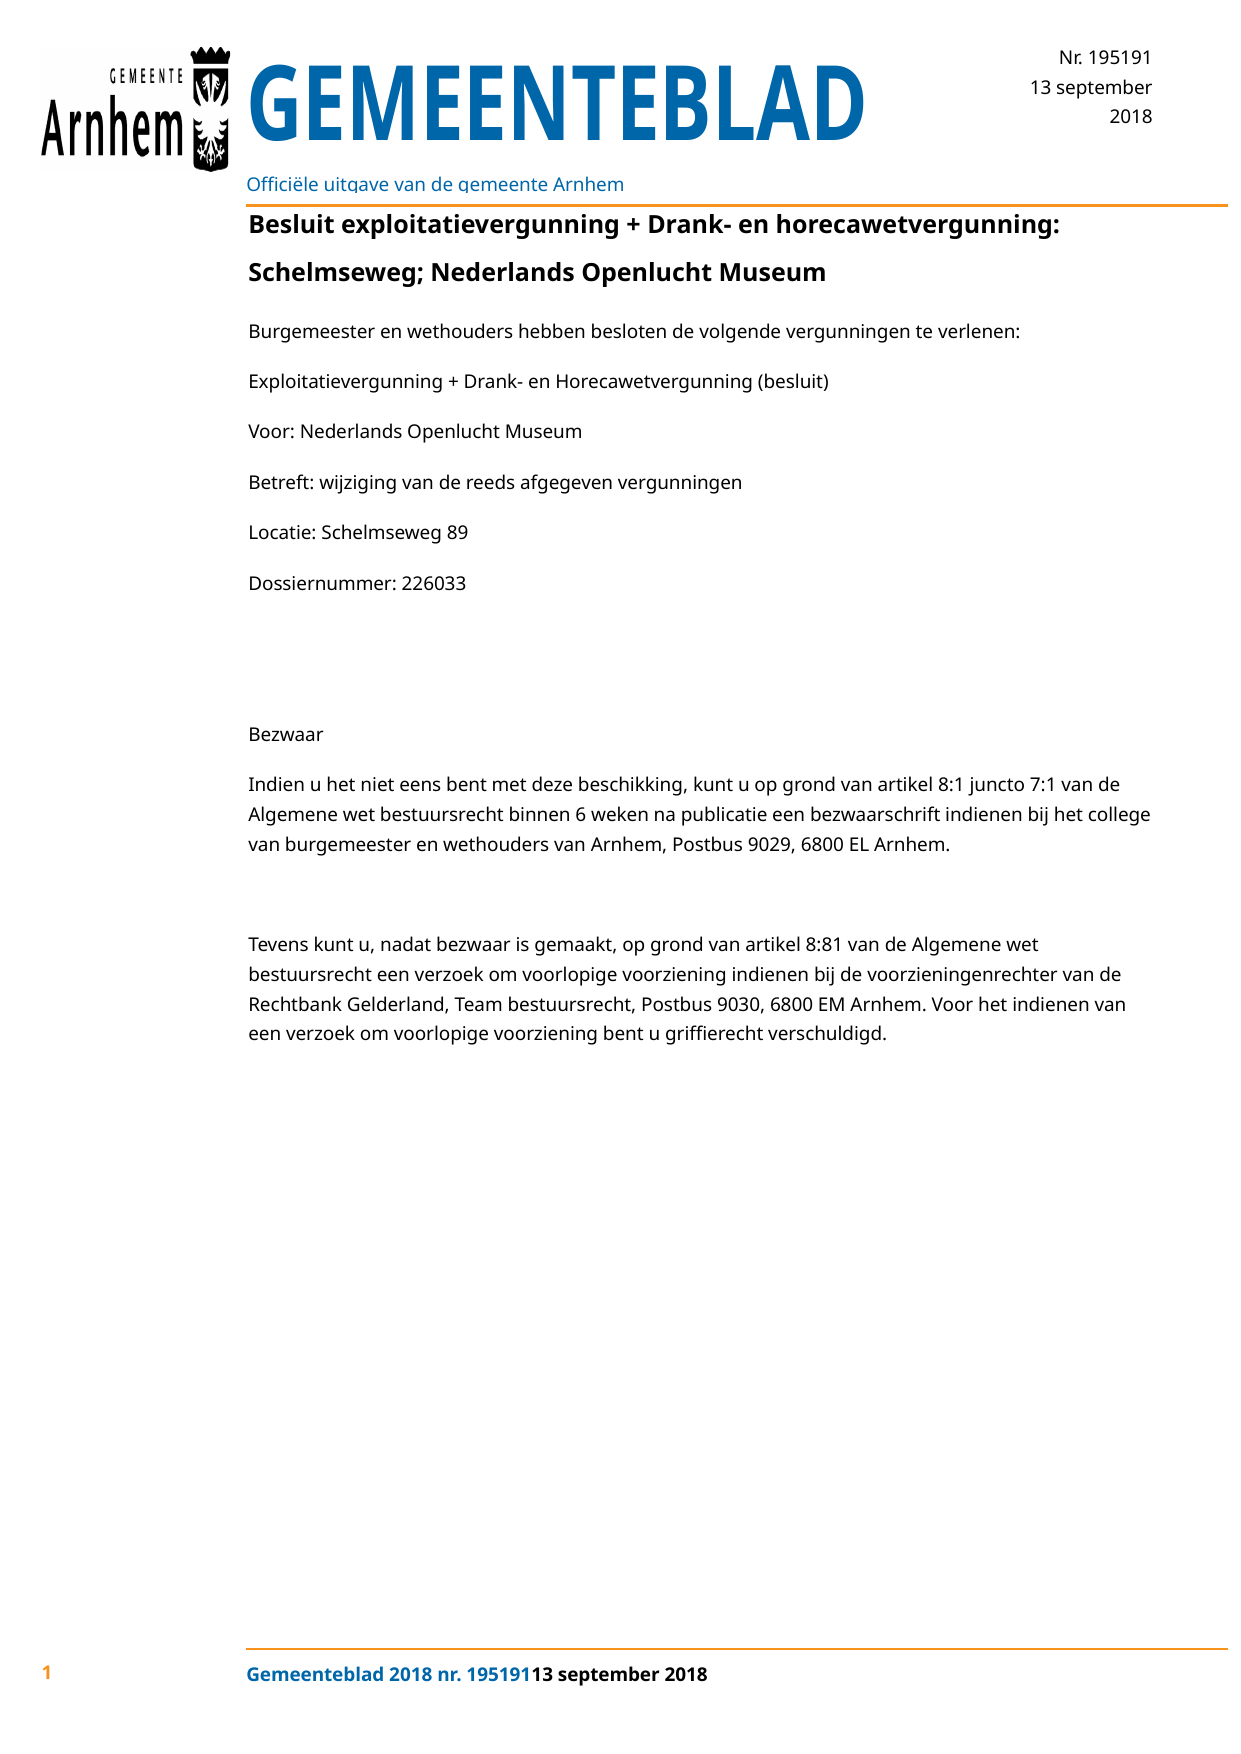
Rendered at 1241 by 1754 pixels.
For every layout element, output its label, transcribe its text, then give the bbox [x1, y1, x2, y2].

text Indien u het niet eens bent met deze beschikking, kunt u op grond van artikel 8:1 juncto 7:1 van de Algemene wet bestuursrecht binnen 6 weken na publicatie een bezwaarschrift indienen bij het college van burgemeester en wethouders van Arnhem, Postbus 9029, 6800 EL Arnhem. [248, 772, 1152, 857]
text Voor: Nederlands Openlucht Museum [248, 419, 1152, 444]
text Burgemeester en wethouders hebben besloten de volgende vergunningen te verlenen: [248, 318, 1152, 344]
text Tevens kunt u, nadat bezwaar is gemaakt, op grond van artikel 8:81 van de Algemene wet bestuursrecht een verzoek om voorlopige voorziening indienen bij de voorzieningenrechter van de Rechtbank Gelderland, Team bestuursrecht, Postbus 9030, 6800 EM Arnhem. Voor het indienen van een verzoek om voorlopige voorziening bent u griffierecht verschuldigd. [248, 932, 1152, 1046]
text Betreft: wijziging van de reeds afgegeven vergunningen [248, 469, 1152, 495]
text Locatie: Schelmseweg 89 [248, 519, 1152, 545]
picture [41, 47, 231, 172]
text Bezwaar [248, 721, 1152, 747]
text Dossiernummer: 226033 [248, 570, 1152, 596]
text Exploitatievergunning + Drank- en Horecawetvergunning (besluit) [248, 368, 1152, 394]
text Besluit exploitatievergunning + Drank- en horecawetvergunning: Schelmseweg; Nederlands Openlucht Museum [248, 207, 1152, 288]
